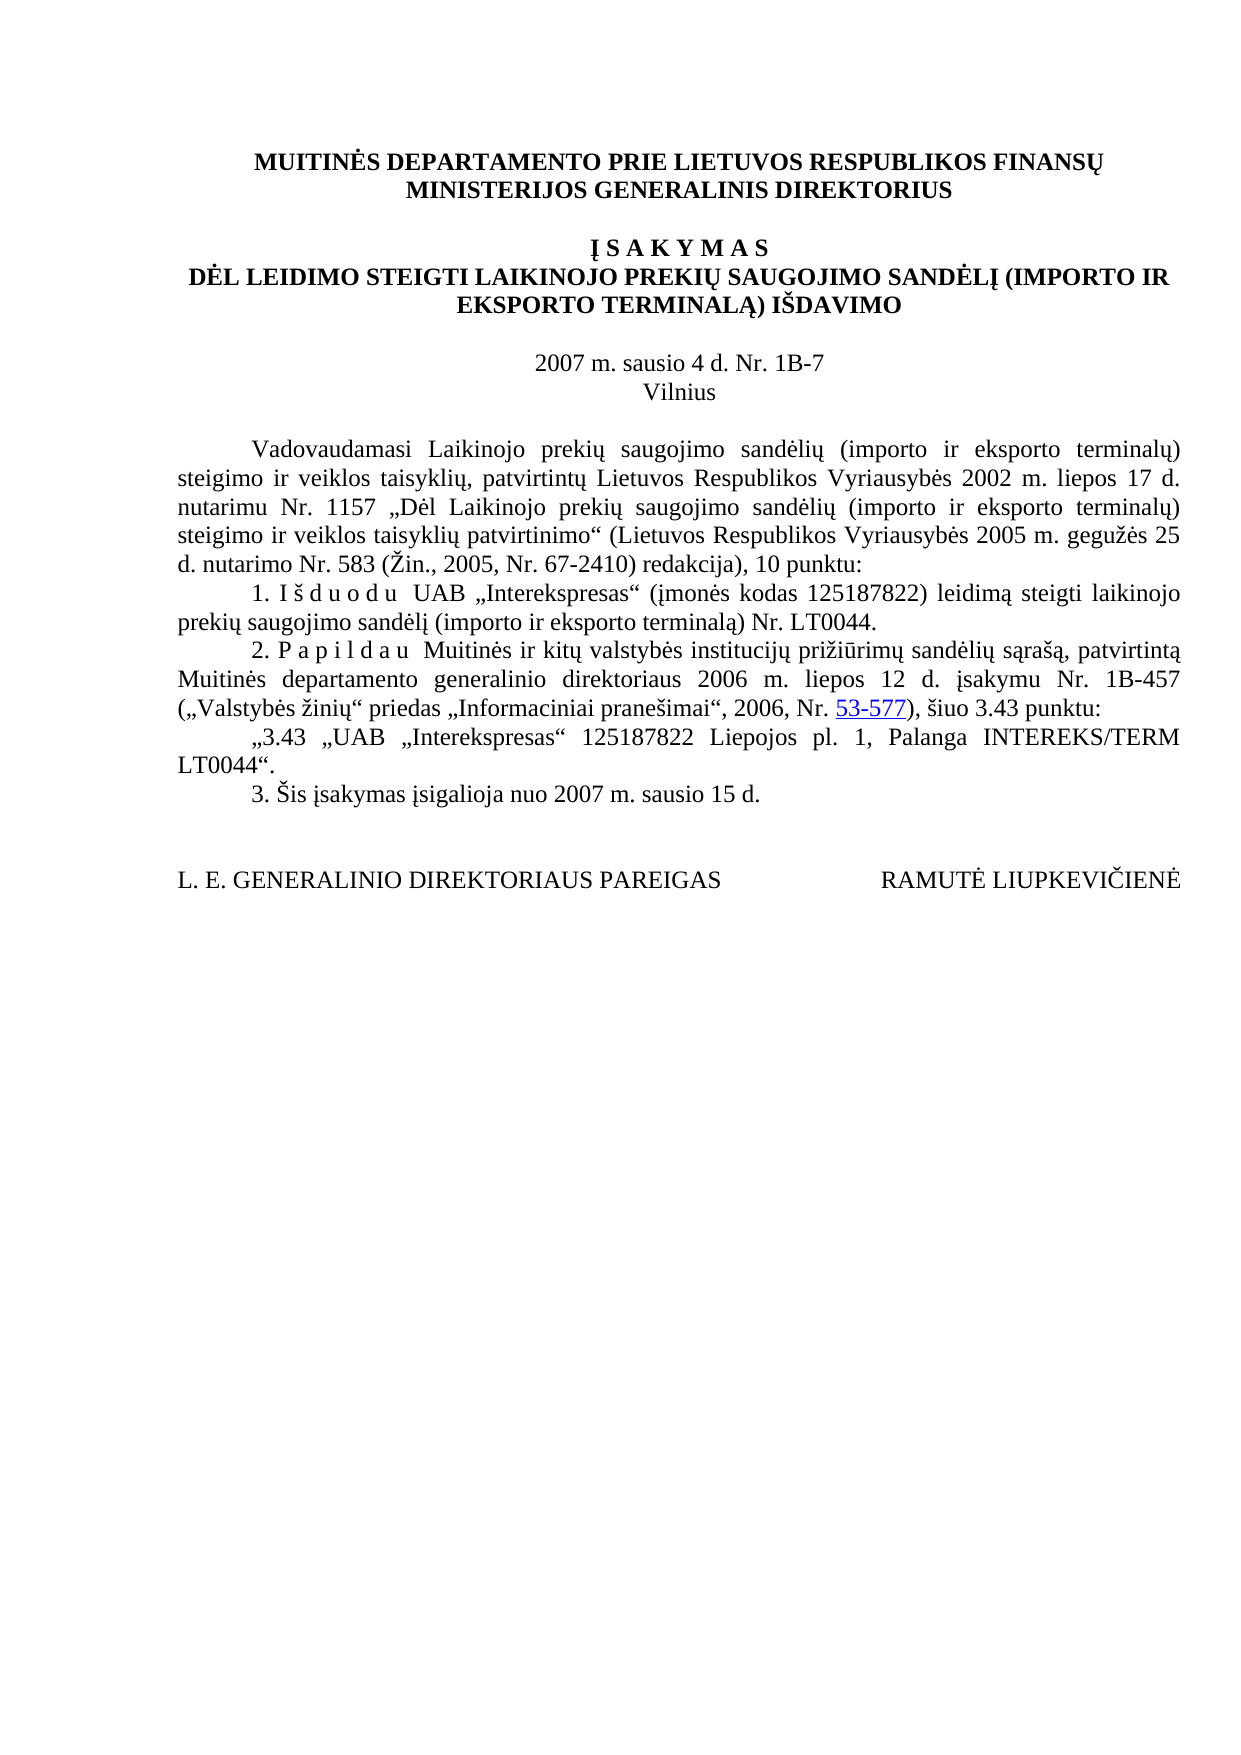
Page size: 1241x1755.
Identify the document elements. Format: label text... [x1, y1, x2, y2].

text 1. Išduodu UAB „Interekspresas“ (įmonės kodas 125187822) leidimą steigti laikinojo prekių saugojimo sandėlį (importo ir eksporto terminalą) Nr. LT0044. [177, 578, 1181, 636]
text Į S A K Y M A S [177, 233, 1181, 262]
text Vadovaudamasi Laikinojo prekių saugojimo sandėlių (importo ir eksporto terminalų) steigimo ir veiklos taisyklių, patvirtintų Lietuvos Respublikos Vyriausybės 2002 m. liepos 17 d. nutarimu Nr. 1157 „Dėl Laikinojo prekių saugojimo sandėlių (importo ir eksporto terminalų) steigimo ir veiklos taisyklių patvirtinimo“ (Lietuvos Respublikos Vyriausybės 2005 m. gegužės 25 d. nutarimo Nr. 583 (Žin., 2005, Nr. 67-2410) redakcija), 10 punktu: [177, 434, 1181, 578]
text „3.43 „UAB „Interekspresas“ 125187822 Liepojos pl. 1, Palanga INTEREKS/TERM LT0044“. [177, 722, 1181, 779]
text Vilnius [177, 377, 1181, 406]
text 3. Šis įsakymas įsigalioja nuo 2007 m. sausio 15 d. [177, 779, 1181, 808]
text L. E. GENERALINIO DIREKTORIAUS PAREIGAS RAMUTĖ LIUPKEVIČIENĖ [177, 866, 1181, 894]
text 2007 m. sausio 4 d. Nr. 1B-7 [177, 348, 1181, 377]
text MUITINĖS DEPARTAMENTO PRIE LIETUVOS RESPUBLIKOS FINANSŲ MINISTERIJOS GENERALINIS DIREKTORIUS [177, 147, 1181, 204]
text 2. Papildau Muitinės ir kitų valstybės institucijų prižiūrimų sandėlių sąrašą, patvirtintą Muitinės departamento generalinio direktoriaus 2006 m. liepos 12 d. įsakymu Nr. 1B-457 („Valstybės žinių“ priedas „Informaciniai pranešimai“, 2006, Nr. 53-577), šiuo 3.43 punktu: [177, 636, 1181, 722]
text DĖL LEIDIMO STEIGTI LAIKINOJO PREKIŲ SAUGOJIMO SANDĖLĮ (IMPORTO IR EKSPORTO TERMINALĄ) IŠDAVIMO [177, 262, 1181, 319]
